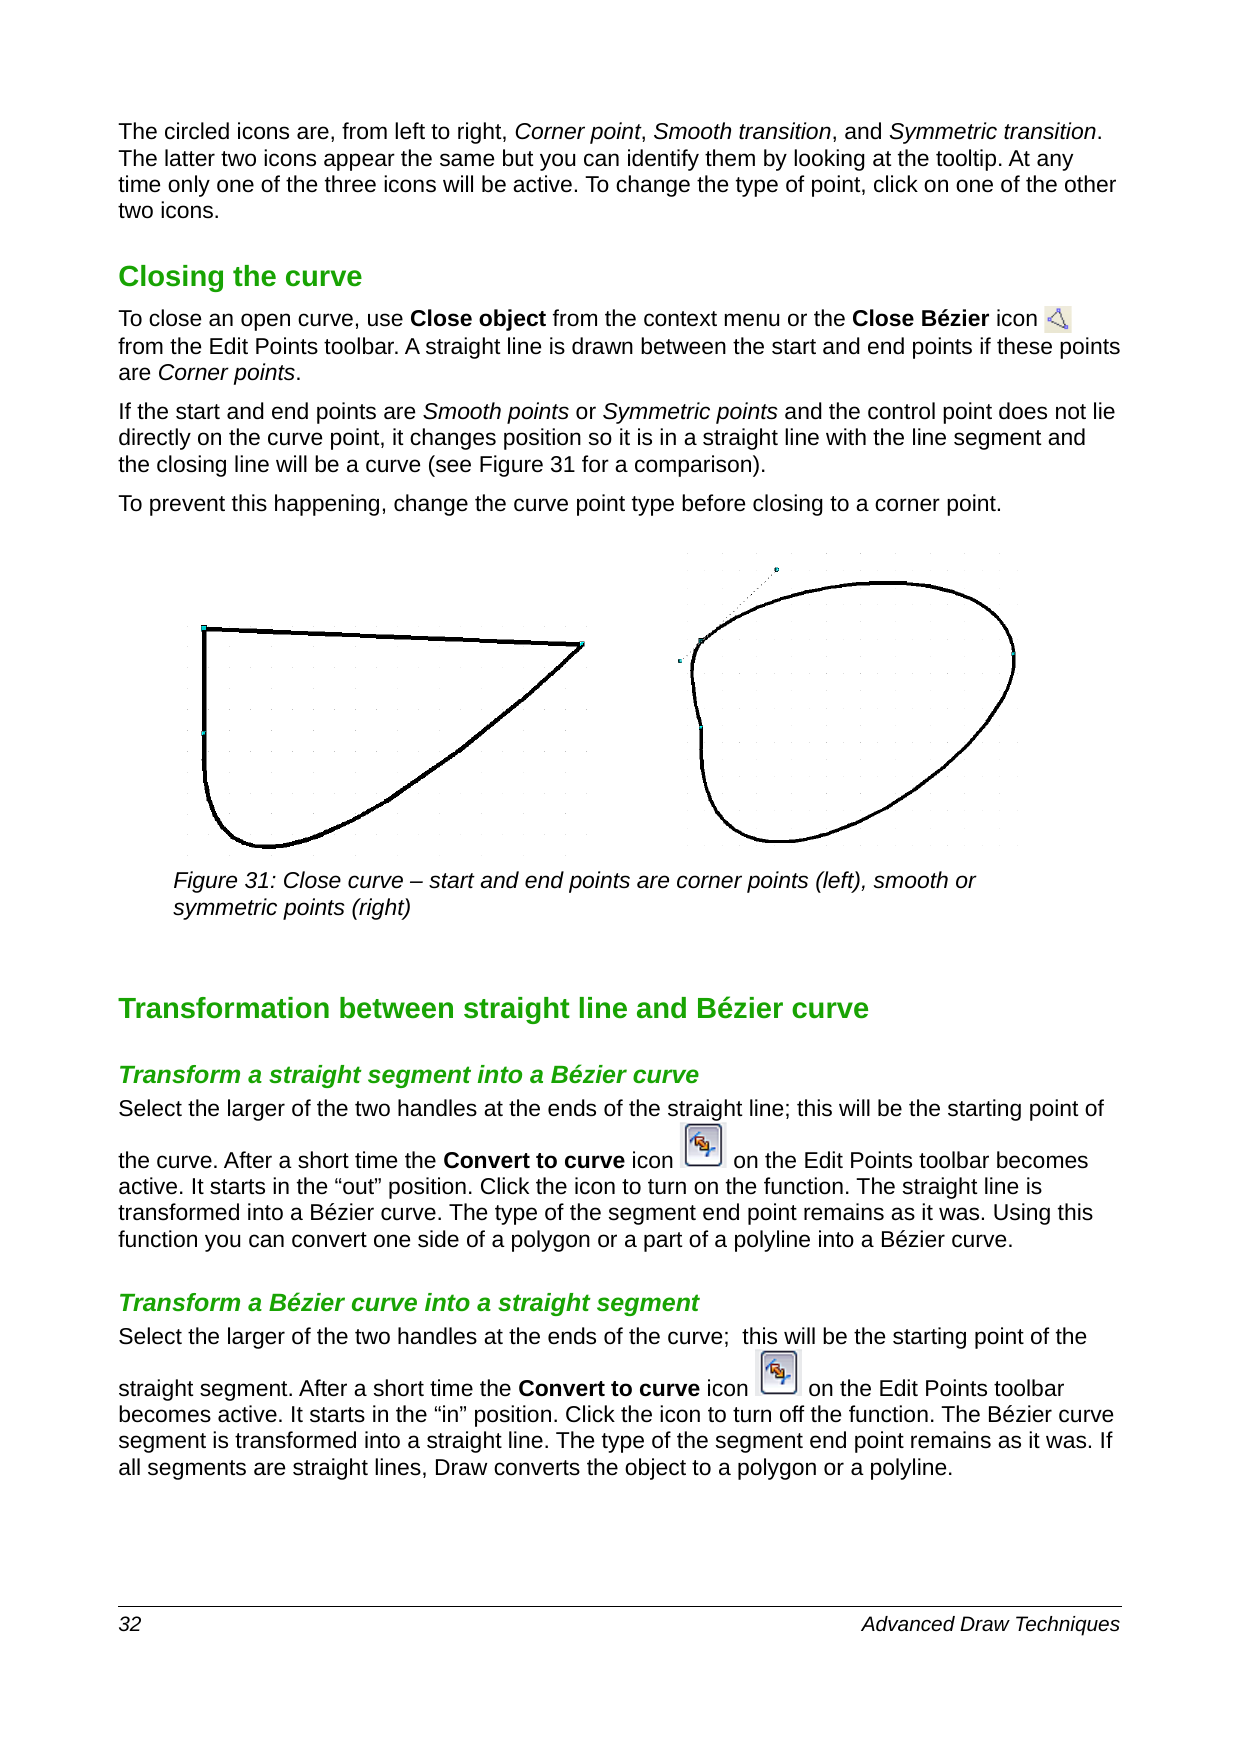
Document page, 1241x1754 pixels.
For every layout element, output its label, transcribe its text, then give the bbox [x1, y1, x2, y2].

subtitle Transform a straight segment into a Bézier curve [118, 1059, 1122, 1088]
text To prevent this happening, change the curve point type before closing to a corner point. [118, 489, 1122, 516]
subtitle Transformation between straight line and Bézier curve [118, 991, 1122, 1024]
picture [670, 553, 1025, 850]
picture [755, 1349, 802, 1396]
text If the start and end points are Smooth points or Symmetric points and the control point does not lie directly on the curve point, it changes position so it is in a straight line with the line segment and the closing line will be a curve (see Figure 31 for a comparison). [118, 398, 1122, 477]
text Select the larger of the two handles at the ends of the straight line; this will be the starting point of the curve. After a short time the Convert to curve icon on the Edit Points toolbar becomes active. It starts in the “out” position. Click the icon to turn on the function. The straight line is transformed into a Bézier curve. The type of the segment end point remains as it was. Using this function you can convert one side of a polygon or a part of a polyline into a Bézier curve. [118, 1095, 1122, 1252]
subtitle Transform a Bézier curve into a straight segment [118, 1287, 1122, 1316]
text The circled icons are, from left to right, Corner point, Smooth transition, and Symmetric transition. The latter two icons appear the same but you can identify them by looking at the tooltip. At any time only one of the three icons will be active. To change the type of point, click on one of the other two icons. [118, 118, 1122, 223]
text Figure 31: Close curve – start and end points are corner points (left), smooth or symmetric points (right) [173, 541, 1067, 920]
picture [183, 611, 598, 868]
text Select the larger of the two handles at the ends of the curve; this will be the starting point of the straight segment. After a short time the Convert to curve icon on the Edit Points toolbar becomes active. It starts in the “in” position. Click the icon to turn off the function. The Bézier curve segment is transformed into a straight line. The type of the segment end point remains as it was. If all segments are straight lines, Draw converts the object to a polygon or a polyline. [118, 1323, 1122, 1480]
picture [1044, 306, 1072, 333]
text To close an open curve, use Close object from the context menu or the Close Bézier icon from the Edit Points toolbar. A straight line is drawn between the start and end points if these points are Corner points. [118, 305, 1122, 385]
picture [679, 1121, 727, 1168]
subtitle Closing the curve [118, 259, 1122, 293]
